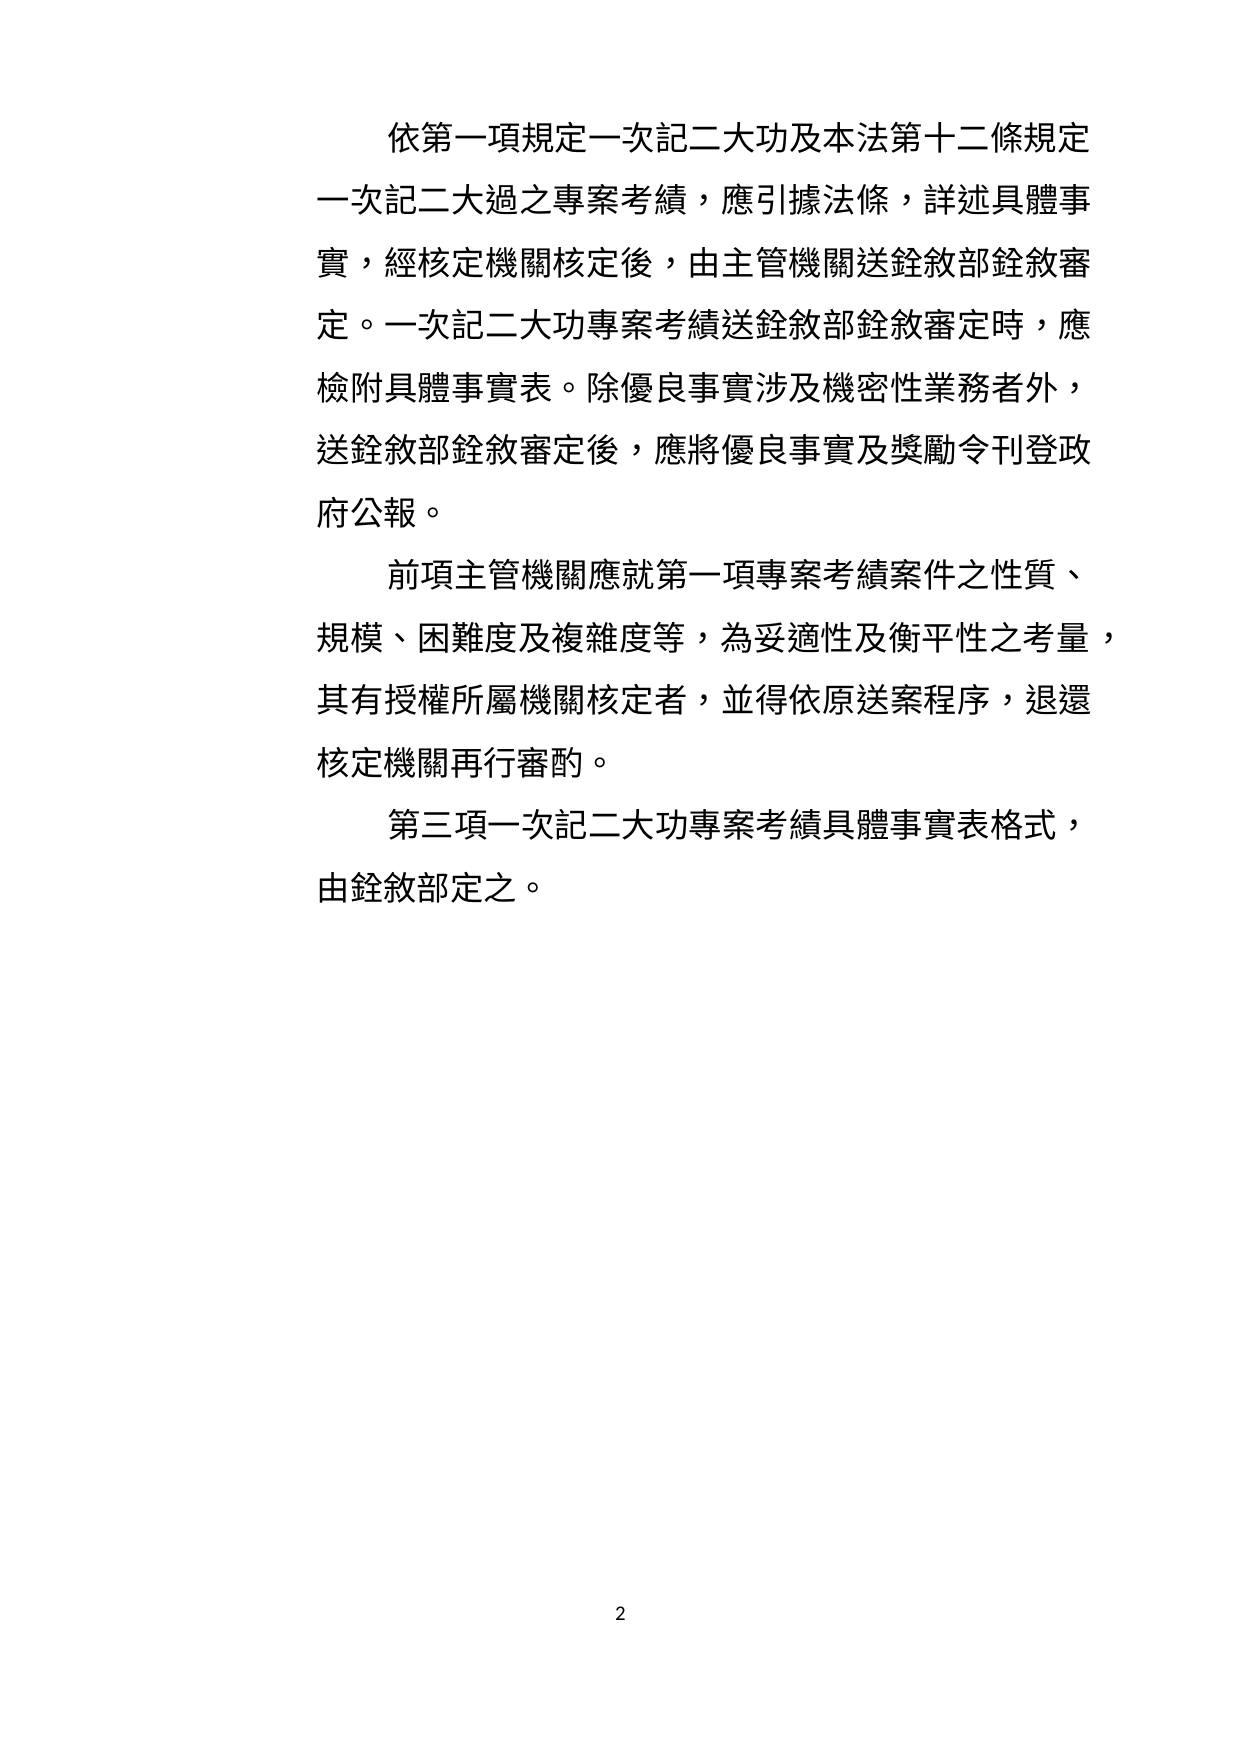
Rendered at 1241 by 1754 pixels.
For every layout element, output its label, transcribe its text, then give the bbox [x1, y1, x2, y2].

text 第三項一次記二大功專案考績具體事實表格式，由銓敘部定之。 [316, 782, 1092, 907]
text 前項主管機關應就第一項專案考績案件之性質、規模、困難度及複雜度等，為妥適性及衡平性之考量，其有授權所屬機關核定者，並得依原送案程序，退還核定機關再行審酌。 [316, 532, 1092, 782]
text 依第一項規定一次記二大功及本法第十二條規定一次記二大過之專案考績，應引據法條，詳述具體事實，經核定機關核定後，由主管機關送銓敘部銓敘審定。一次記二大功專案考績送銓敘部銓敘審定時，應檢附具體事實表。除優良事實涉及機密性業務者外，送銓敘部銓敘審定後，應將優良事實及獎勵令刊登政府公報。 [316, 94, 1092, 532]
